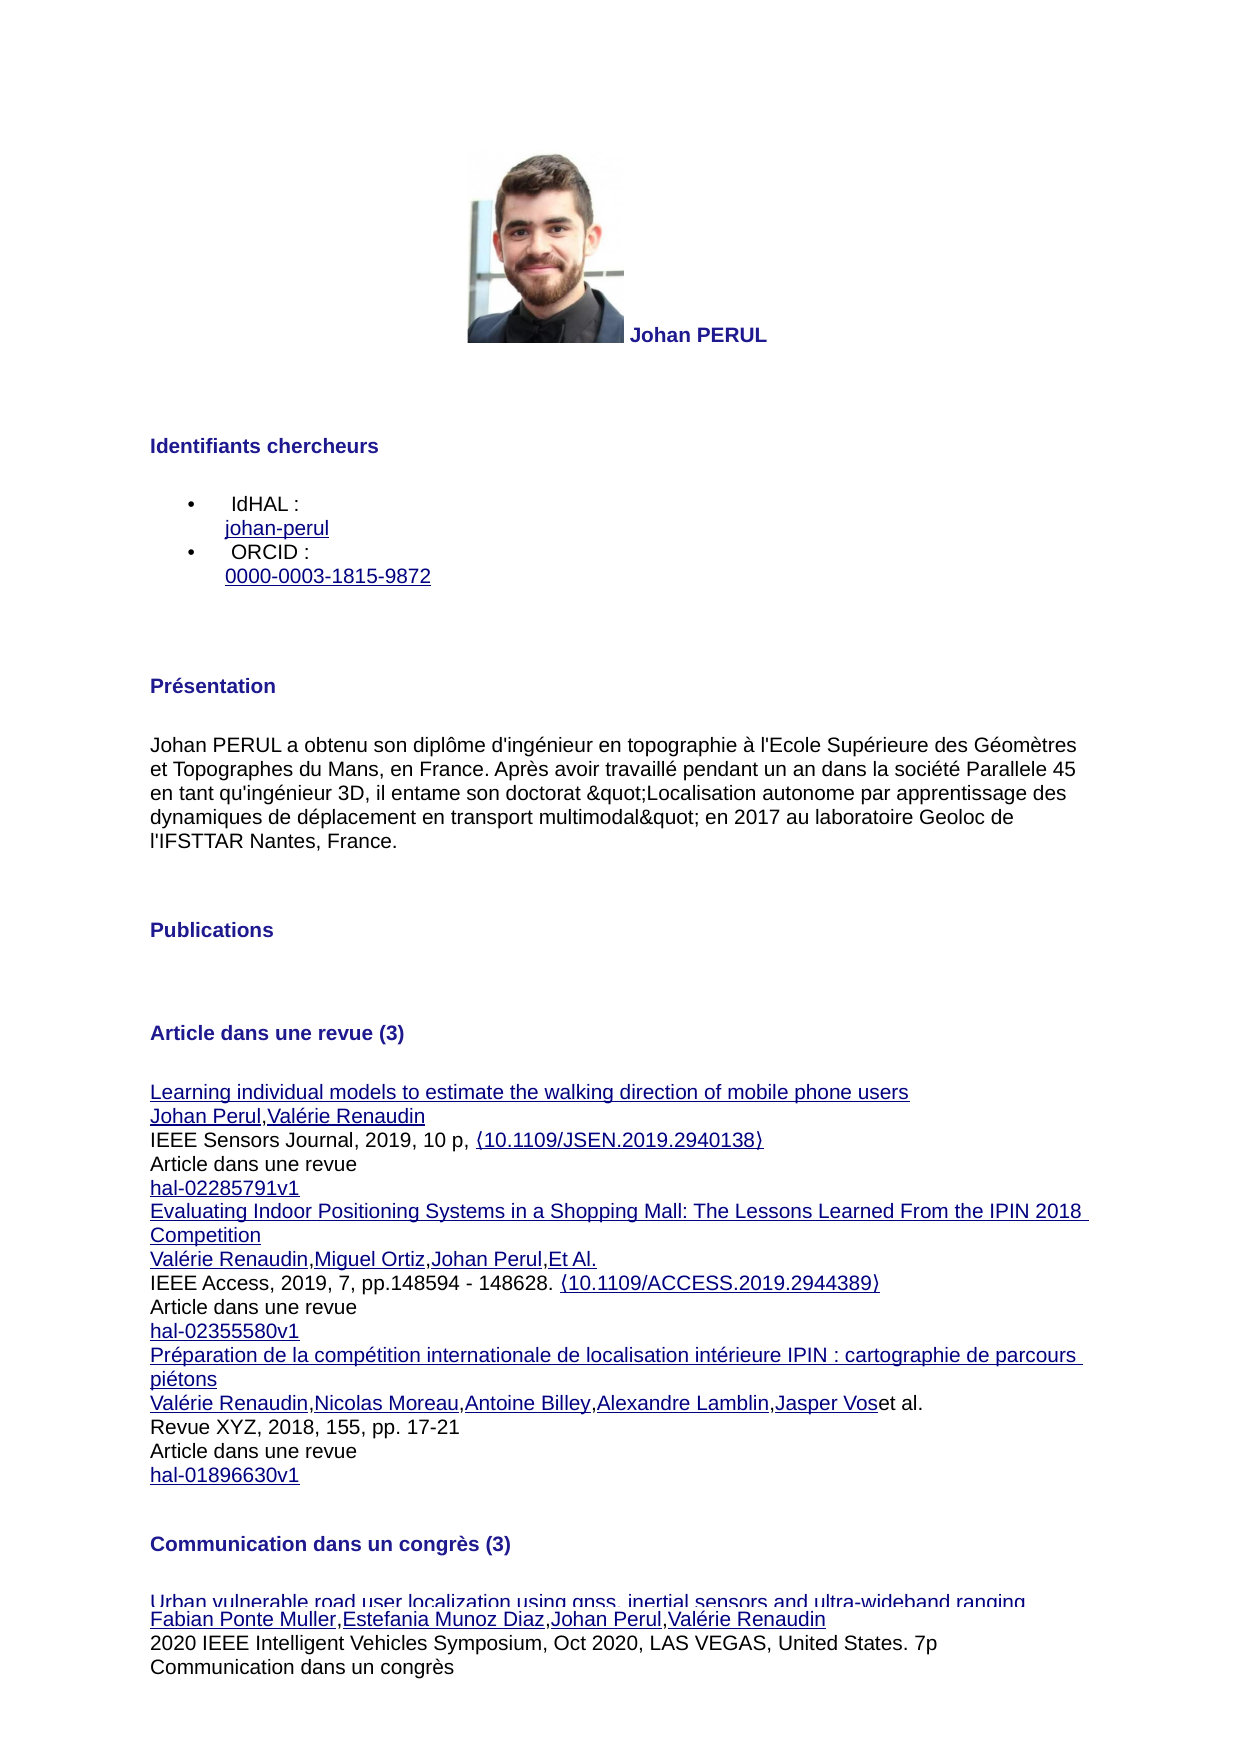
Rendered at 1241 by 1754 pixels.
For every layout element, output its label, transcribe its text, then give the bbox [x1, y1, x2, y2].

subtitle Communication dans un congrès (3) [150, 1532, 1090, 1556]
subtitle Johan PERUL [150, 150, 1090, 347]
subtitle Publications [150, 918, 1090, 942]
list 0000-0003-1815-9872 [187, 564, 1090, 588]
list johan-perul [187, 516, 1090, 540]
table_cell Evaluating Indoor Positioning Systems in a Shopping Mall: The Lessons Learned From the IPIN 2018 Competition Valérie Renaudin,Miguel Ortiz,Johan Perul,Et Al. IEEE Access, 2019, 7, pp.148594 - 148628. ⟨10.1109/ACCESS.2019.2944389⟩ Article dans une revue hal-02355580v1 [150, 1199, 1090, 1343]
subtitle Présentation [150, 674, 1090, 698]
list IdHAL : [187, 492, 1090, 516]
picture [467, 150, 624, 343]
table_header Learning individual models to estimate the walking direction of mobile phone users Johan Perul,Valérie Renaudin IEEE Sensors Journal, 2019, 10 p, ⟨10.1109/JSEN.2019.2940138⟩ Article dans une revue hal-02285791v1 [150, 1080, 1090, 1199]
table_header Urban vulnerable road user localization using gnss, inertial sensors and ultra-wideband ranging Fabian Ponte Muller,Estefania Munoz Diaz,Johan Perul,Valérie Renaudin 2020 IEEE Intelligent Vehicles Symposium, Oct 2020, LAS VEGAS, United States. 7p Communication dans un congrès [150, 1590, 1090, 1679]
text Johan PERUL a obtenu son diplôme d'ingénieur en topographie à l'Ecole Supérieure des Géomètres et Topographes du Mans, en France. Après avoir travaillé pendant un an dans la société Parallele 45 en tant qu'ingénieur 3D, il entame son doctorat &quot;Localisation autonome par apprentissage des dynamiques de déplacement en transport multimodal&quot; en 2017 au laboratoire Geoloc de l'IFSTTAR Nantes, France. [150, 733, 1090, 852]
subtitle Article dans une revue (3) [150, 1021, 1090, 1045]
list ORCID : [187, 540, 1090, 564]
table_cell Préparation de la compétition internationale de localisation intérieure IPIN : cartographie de parcours piétons Valérie Renaudin,Nicolas Moreau,Antoine Billey,Alexandre Lamblin,Jasper Voset al. Revue XYZ, 2018, 155, pp. 17-21 Article dans une revue hal-01896630v1 [150, 1343, 1090, 1487]
subtitle Identifiants chercheurs [150, 434, 1090, 458]
